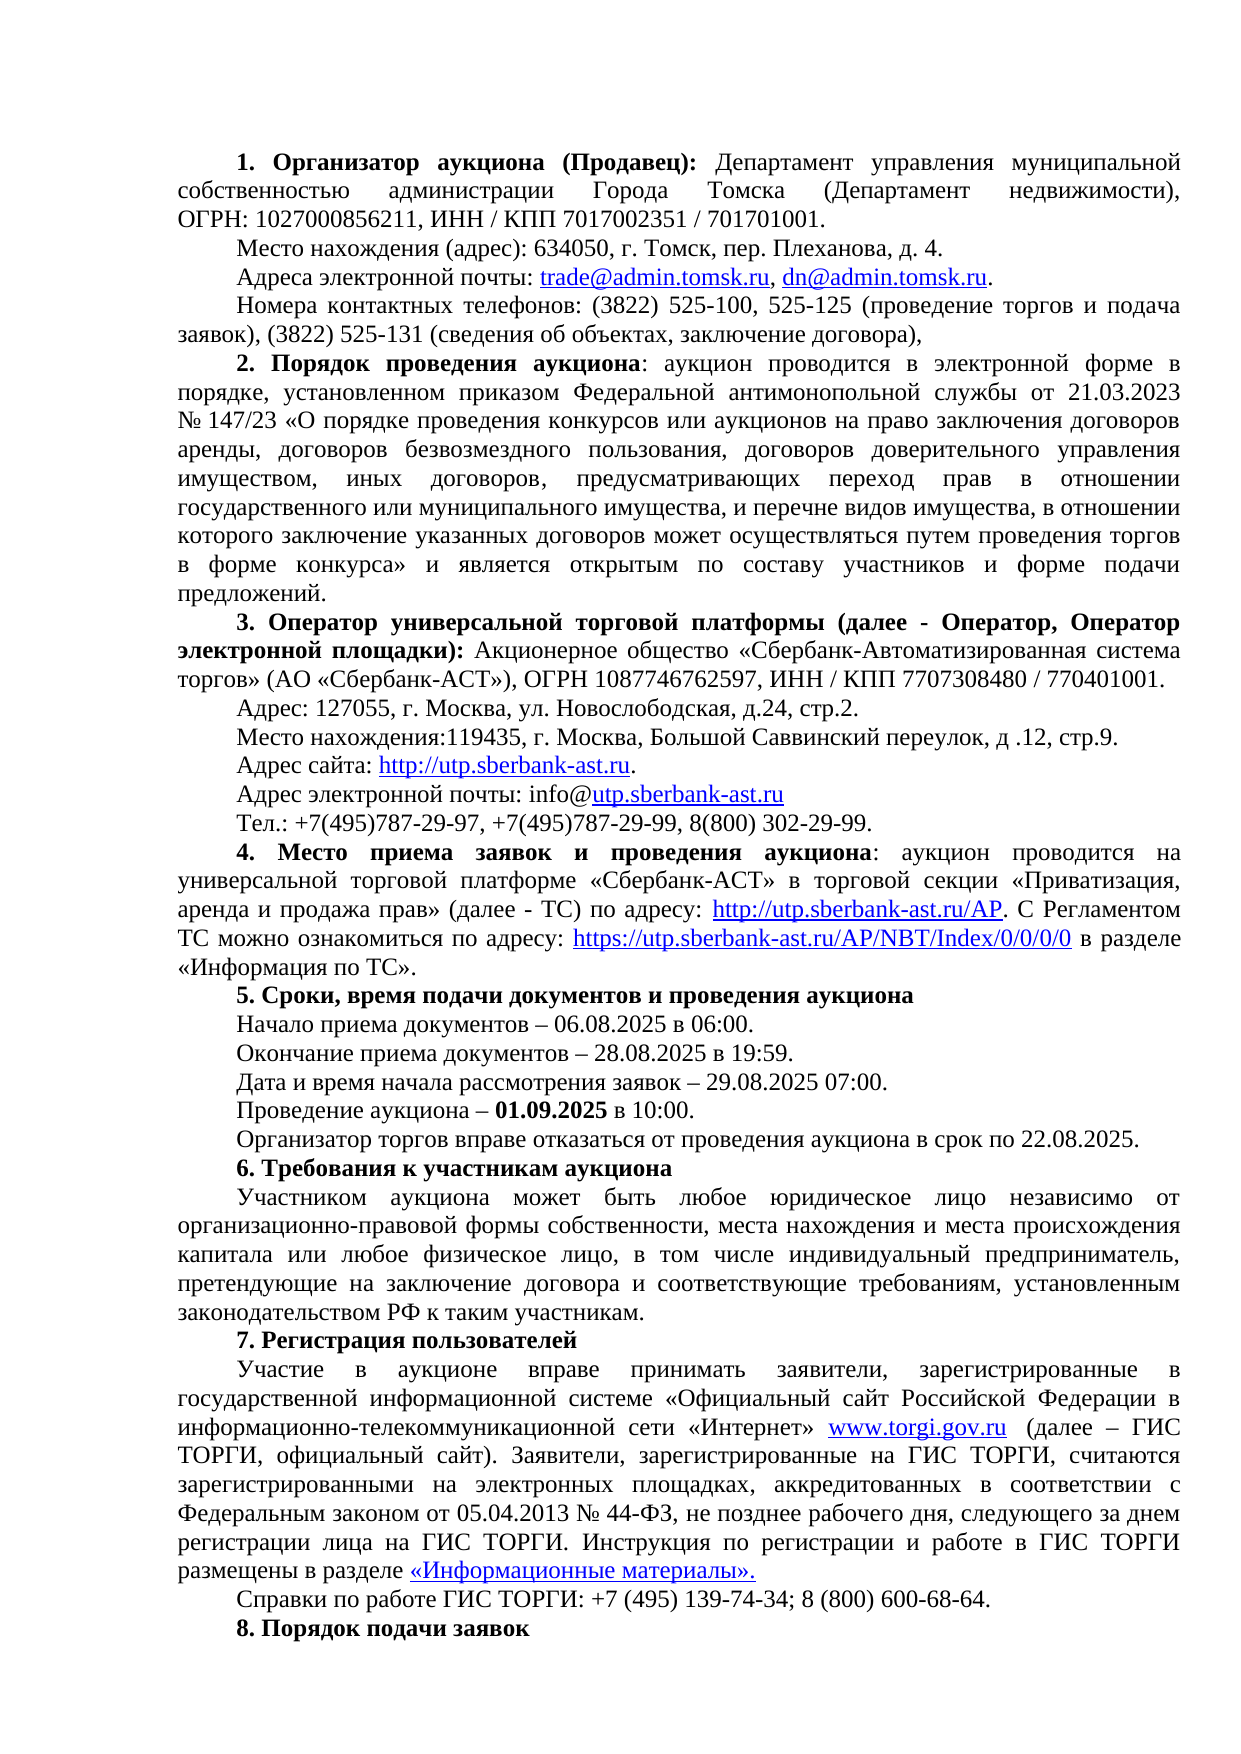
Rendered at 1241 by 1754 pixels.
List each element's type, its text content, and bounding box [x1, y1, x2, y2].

text Номера контактных телефонов: (3822) 525-100, 525-125 (проведение торгов и подача заявок), (3822) 525-131 (сведения об объектах, заключение договора), [177, 291, 1181, 348]
text Адреса электронной почты: trade@admin.tomsk.ru, dn@admin.tomsk.ru. [177, 262, 1181, 291]
text Место нахождения (адрес): 634050, г. Томск, пер. Плеханова, д. 4. [177, 233, 1181, 262]
text 2. Порядок проведения аукциона: аукцион проводится в электронной форме в порядке, установленном приказом Федеральной антимонопольной службы от 21.03.2023 № 147/23 «О порядке проведения конкурсов или аукционов на право заключения договоров аренды, договоров безвозмездного пользования, договоров доверительного управления имуществом, иных договоров‚ предусматривающих переход прав в отношении государственного или муниципального имущества, и перечне видов имущества, в отношении которого заключение указанных договоров может осуществляться путем проведения торгов в форме конкурса» и является открытым по составу участников и форме подачи предложений. [177, 348, 1181, 607]
text Организатор торгов вправе отказаться от проведения аукциона в срок по 22.08.2025. [177, 1124, 1181, 1153]
text Участие в аукционе вправе принимать заявители, зарегистрированные в государственной информационной системе «Официальный сайт Российской Федерации в информационно-телекоммуникационной сети «Интернет» www.torgi.gov.ru (далее – ГИС ТОРГИ, официальный сайт). Заявители, зарегистрированные на ГИС ТОРГИ, считаются зарегистрированными на электронных площадках, аккредитованных в соответствии с Федеральным законом от 05.04.2013 № 44-ФЗ, не позднее рабочего дня, следующего за днем регистрации лица на ГИС ТОРГИ. Инструкция по регистрации и работе в ГИС ТОРГИ размещены в разделе «Информационные материалы». [177, 1354, 1181, 1584]
text Справки по работе ГИС ТОРГИ: +7 (495) 139-74-34; 8 (800) 600-68-64. [177, 1584, 1181, 1613]
text 3. Оператор универсальной торговой платформы (далее - Оператор, Оператор электронной площадки): Акционерное общество «Сбербанк-Автоматизированная система торгов» (АО «Сбербанк-АСТ»), ОГРН 1087746762597, ИНН / КПП 7707308480 / 770401001. [177, 607, 1181, 693]
text Тел.: +7(495)787-29-97, +7(495)787-29-99, 8(800) 302-29-99. [177, 808, 1181, 837]
text Место нахождения:119435, г. Москва, Большой Саввинский переулок, д .12, стр.9. [177, 722, 1181, 751]
text Адрес: 127055, г. Москва, ул. Новослободская, д.24, стр.2. [177, 693, 1181, 722]
text Участником аукциона может быть любое юридическое лицо независимо от организационно-правовой формы собственности, места нахождения и места происхождения капитала или любое физическое лицо, в том числе индивидуальный предприниматель, претендующие на заключение договора и соответствующие требованиям, установленным законодательством РФ к таким участникам. [177, 1182, 1181, 1326]
text 1. Организатор аукциона (Продавец): Департамент управления муниципальной собственностью администрации Города Томска (Департамент недвижимости), ОГРН: 1027000856211, ИНН / КПП 7017002351 / 701701001. [177, 147, 1181, 233]
text Адрес сайта: http://utp.sberbank-ast.ru. [177, 751, 1181, 779]
text 7. Регистрация пользователей [177, 1326, 1181, 1354]
text Дата и время начала рассмотрения заявок – 29.08.2025 07:00. [177, 1067, 1181, 1096]
text 8. Порядок подачи заявок [177, 1613, 1181, 1642]
text 5. Сроки, время подачи документов и проведения аукциона [177, 981, 1181, 1009]
text Окончание приема документов – 28.08.2025 в 19:59. [177, 1038, 1181, 1067]
text Проведение аукциона – 01.09.2025 в 10:00. [177, 1096, 1181, 1124]
text 4. Место приема заявок и проведения аукциона: аукцион проводится на универсальной торговой платформе «Сбербанк-АСТ» в торговой секции «Приватизация, аренда и продажа прав» (далее - ТС) по адресу: http://utp.sberbank-ast.ru/AP. С Регламентом ТС можно ознакомиться по адресу: https://utp.sberbank-ast.ru/AP/NBT/Index/0/0/0/0 в разделе «Информация по ТС». [177, 837, 1181, 981]
text 6. Требования к участникам аукциона [177, 1153, 1181, 1182]
text Начало приема документов – 06.08.2025 в 06:00. [177, 1009, 1181, 1038]
text Адрес электронной почты: info@utp.sberbank-ast.ru [177, 779, 1181, 808]
